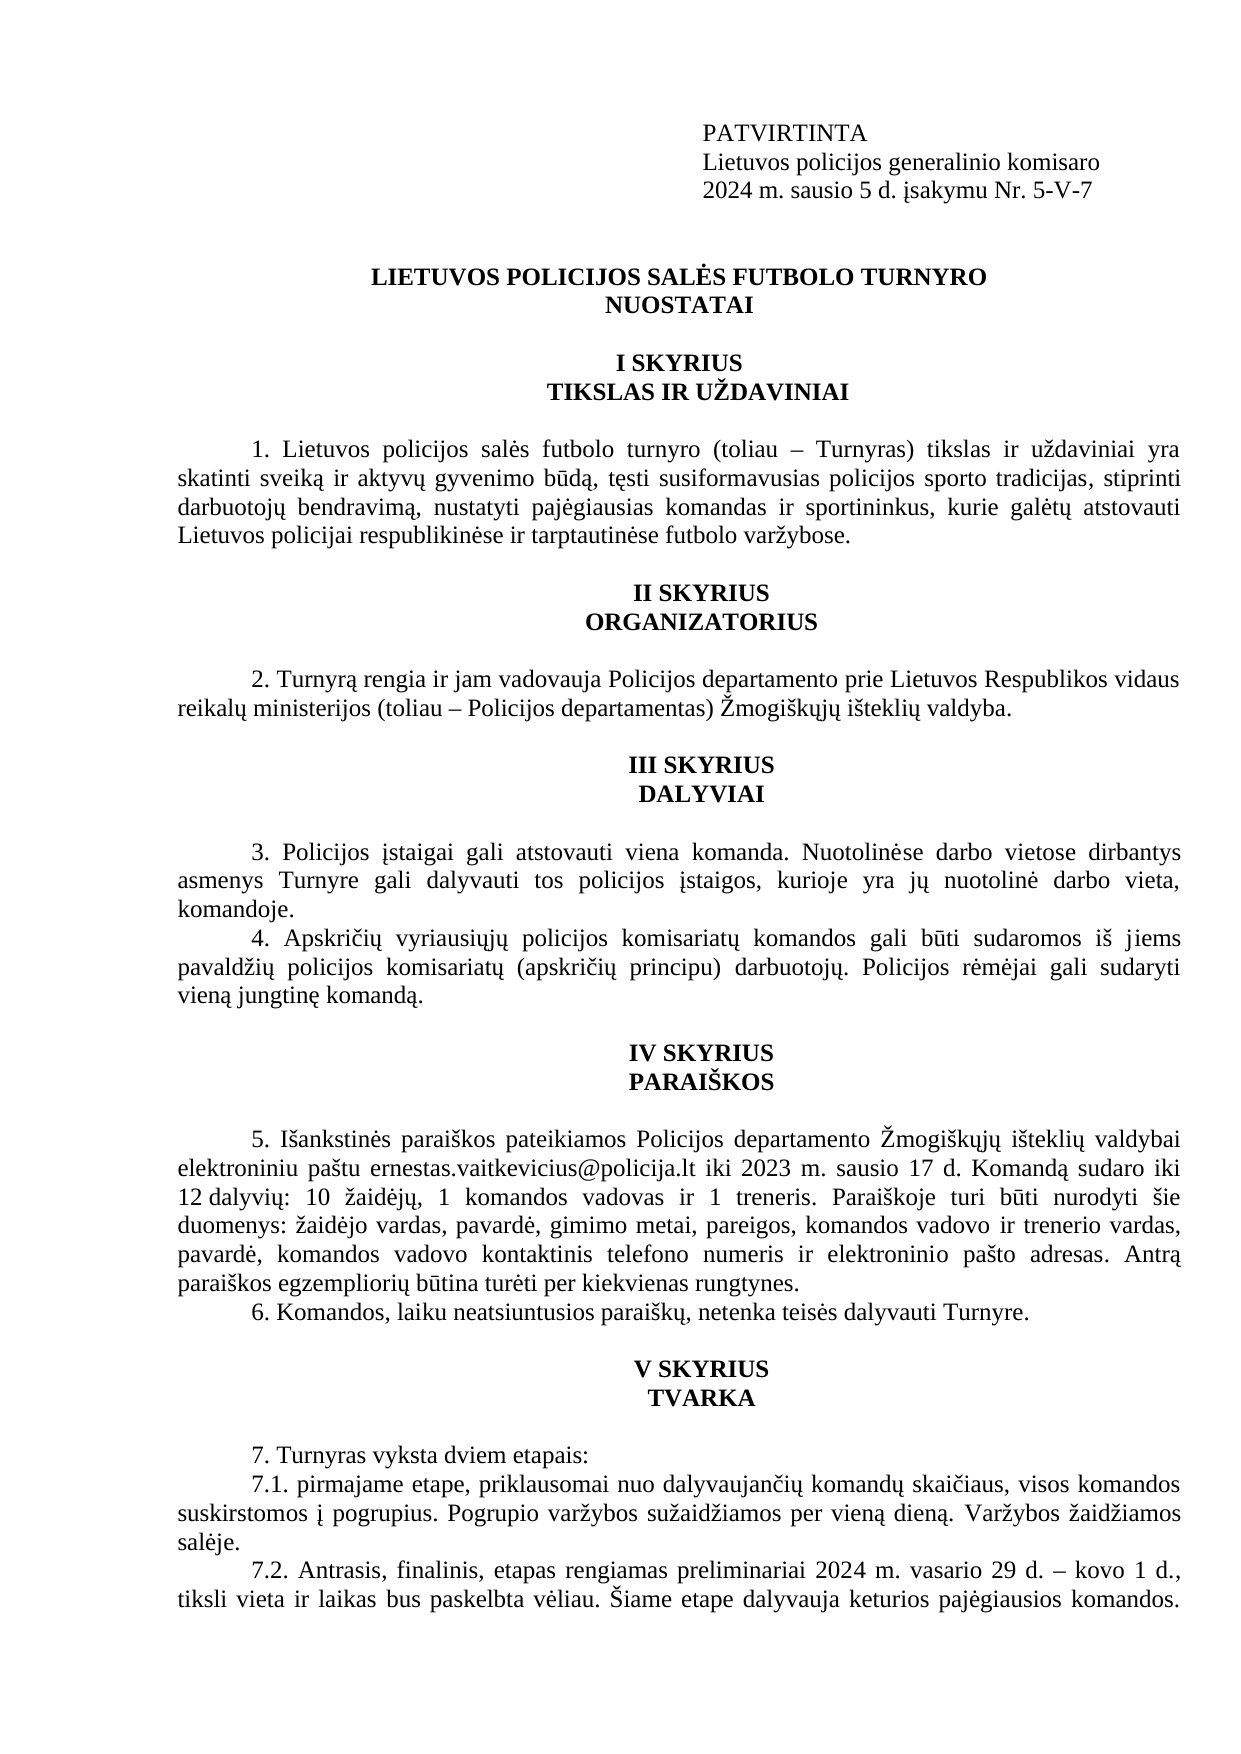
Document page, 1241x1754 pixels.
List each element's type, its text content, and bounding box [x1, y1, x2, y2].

subtitle TVARKA [177, 1383, 1181, 1412]
subtitle III SKYRIUS [177, 751, 1181, 779]
text 6. Komandos, laiku neatsiuntusios paraiškų, netenka teisės dalyvauti Turnyre. [177, 1297, 1181, 1326]
text PATVIRTINTA [627, 118, 1181, 147]
subtitle NUOSTATAI [177, 291, 1181, 319]
subtitle ORGANIZATORIUS [177, 607, 1181, 636]
text 7.2. Antrasis, finalinis, etapas rengiamas preliminariai 2024 m. vasario 29 d. – kovo 1 d., tiksli vieta ir laikas bus paskelbta vėliau. Šiame etape dalyvauja keturios pajėgiausios komandos. [177, 1556, 1181, 1613]
subtitle V SKYRIUS [177, 1354, 1181, 1383]
text 1. Lietuvos policijos salės futbolo turnyro (toliau – Turnyras) tikslas ir uždaviniai yra skatinti sveiką ir aktyvų gyvenimo būdą, tęsti susiformavusias policijos sporto tradicijas, stiprinti darbuotojų bendravimą, nustatyti pajėgiausias komandas ir sportininkus, kurie galėtų atstovauti Lietuvos policijai respublikinėse ir tarptautinėse futbolo varžybose. [177, 434, 1181, 549]
subtitle II SKYRIUS [177, 578, 1181, 607]
text 4. Apskričių vyriausiųjų policijos komisariatų komandos gali būti sudaromos iš jiems pavaldžių policijos komisariatų (apskričių principu) darbuotojų. Policijos rėmėjai gali sudaryti vieną jungtinę komandą. [177, 923, 1181, 1009]
text Lietuvos policijos generalinio komisaro [177, 147, 1181, 176]
text LIETUVOS POLICIJOS SALĖS FUTBOLO TURNYRO [177, 262, 1181, 291]
subtitle TIKSLAS IR UŽDAVINIAI [215, 377, 1181, 406]
text 7.1. pirmajame etape, priklausomai nuo dalyvaujančių komandų skaičiaus, visos komandos suskirstomos į pogrupius. Pogrupio varžybos sužaidžiamos per vieną dieną. Varžybos žaidžiamos salėje. [177, 1469, 1181, 1556]
subtitle PARAIŠKOS [177, 1067, 1181, 1096]
text 7. Turnyras vyksta dviem etapais: [177, 1441, 1181, 1469]
text 2. Turnyrą rengia ir jam vadovauja Policijos departamento prie Lietuvos Respublikos vidaus reikalų ministerijos (toliau – Policijos departamentas) Žmogiškųjų išteklių valdyba. [177, 664, 1181, 722]
text 2024 m. sausio 5 d. įsakymu Nr. 5-V-7 [177, 176, 1181, 204]
subtitle DALYVIAI [177, 779, 1181, 808]
text 5. Išankstinės paraiškos pateikiamos Policijos departamento Žmogiškųjų išteklių valdybai elektroniniu paštu ernestas.vaitkevicius@policija.lt iki 2023 m. sausio 17 d. Komandą sudaro iki 12 dalyvių: 10 žaidėjų, 1 komandos vadovas ir 1 treneris. Paraiškoje turi būti nurodyti šie duomenys: žaidėjo vardas, pavardė, gimimo metai, pareigos, komandos vadovo ir trenerio vardas, pavardė, komandos vadovo kontaktinis telefono numeris ir elektroninio pašto adresas. Antrą paraiškos egzempliorių būtina turėti per kiekvienas rungtynes. [177, 1124, 1181, 1297]
subtitle I SKYRIUS [177, 348, 1181, 377]
subtitle IV SKYRIUS [177, 1038, 1181, 1067]
text 3. Policijos įstaigai gali atstovauti viena komanda. Nuotolinėse darbo vietose dirbantys asmenys Turnyre gali dalyvauti tos policijos įstaigos, kurioje yra jų nuotolinė darbo vieta, komandoje. [177, 837, 1181, 923]
